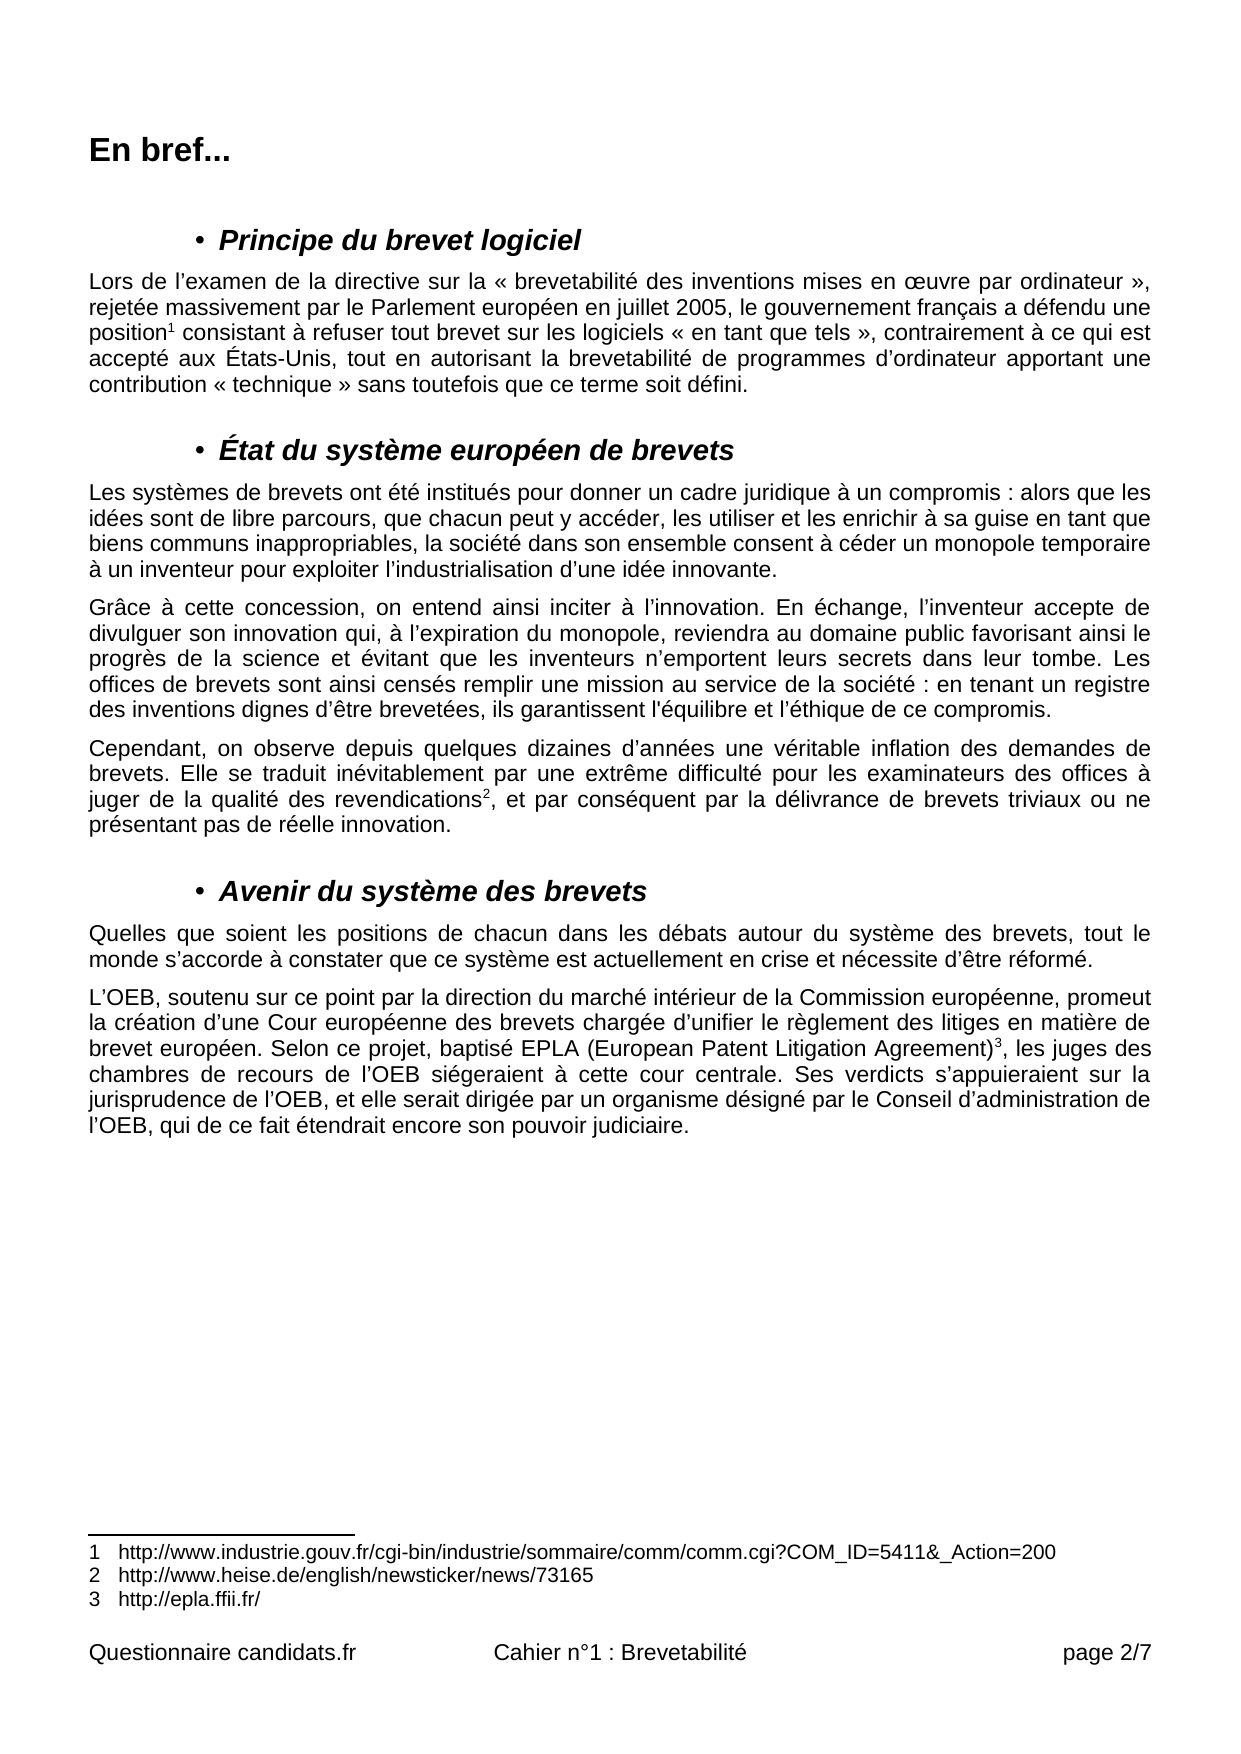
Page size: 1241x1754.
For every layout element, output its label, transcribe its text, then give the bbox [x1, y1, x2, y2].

text Quelles que soient les positions de chacun dans les débats autour du système des brevets, tout le monde s’accorde à constater que ce système est actuellement en crise et nécessite d’être réformé. [88, 921, 1152, 972]
text http://www.heise.de/english/newsticker/news/73165 [88, 1564, 1152, 1587]
subtitle État du système européen de brevets [195, 434, 1152, 467]
text Cependant, on observe depuis quelques dizaines d’années une véritable inflation des demandes de brevets. Elle se traduit inévitablement par une extrême difficulté pour les examinateurs des offices à juger de la qualité des revendications, et par conséquent par la délivrance de brevets triviaux ou ne présentant pas de réelle innovation. [88, 735, 1152, 838]
subtitle Avenir du système des brevets [195, 875, 1152, 908]
text Les systèmes de brevets ont été institués pour donner un cadre juridique à un compromis : alors que les idées sont de libre parcours, que chacun peut y accéder, les utiliser et les enrichir à sa guise en tant que biens communs inappropriables, la société dans son ensemble consent à céder un monopole temporaire à un inventeur pour exploiter l’industrialisation d’une idée innovante. [88, 480, 1152, 582]
text http://epla.ffii.fr/ [88, 1587, 1152, 1610]
subtitle En bref... [88, 131, 1152, 168]
text http://www.industrie.gouv.fr/cgi-bin/industrie/sommaire/comm/comm.cgi?COM_ID=5411&_Action=200 [88, 1541, 1152, 1564]
text Lors de l’examen de la directive sur la « brevetabilité des inventions mises en œuvre par ordinateur », rejetée massivement par le Parlement européen en juillet 2005, le gouvernement français a défendu une position consistant à refuser tout brevet sur les logiciels « en tant que tels », contrairement à ce qui est accepté aux États-Unis, tout en autorisant la brevetabilité de programmes d’ordinateur apportant une contribution « technique » sans toutefois que ce terme soit défini. [88, 269, 1152, 397]
subtitle Principe du brevet logiciel [195, 223, 1152, 256]
text Grâce à cette concession, on entend ainsi inciter à l’innovation. En échange, l’inventeur accepte de divulguer son innovation qui, à l’expiration du monopole, reviendra au domaine public favorisant ainsi le progrès de la science et évitant que les inventeurs n’emportent leurs secrets dans leur tombe. Les offices de brevets sont ainsi censés remplir une mission au service de la société : en tenant un registre des inventions dignes d’être brevetées, ils garantissent l'équilibre et l’éthique de ce compromis. [88, 595, 1152, 723]
text L’OEB, soutenu sur ce point par la direction du marché intérieur de la Commission européenne, promeut la création d’une Cour européenne des brevets chargée d’unifier le règlement des litiges en matière de brevet européen. Selon ce projet, baptisé EPLA (European Patent Litigation Agreement), les juges des chambres de recours de l’OEB siégeraient à cette cour centrale. Ses verdicts s’appuieraient sur la jurisprudence de l’OEB, et elle serait dirigée par un organisme désigné par le Conseil d’administration de l’OEB, qui de ce fait étendrait encore son pouvoir judiciaire. [88, 984, 1152, 1138]
